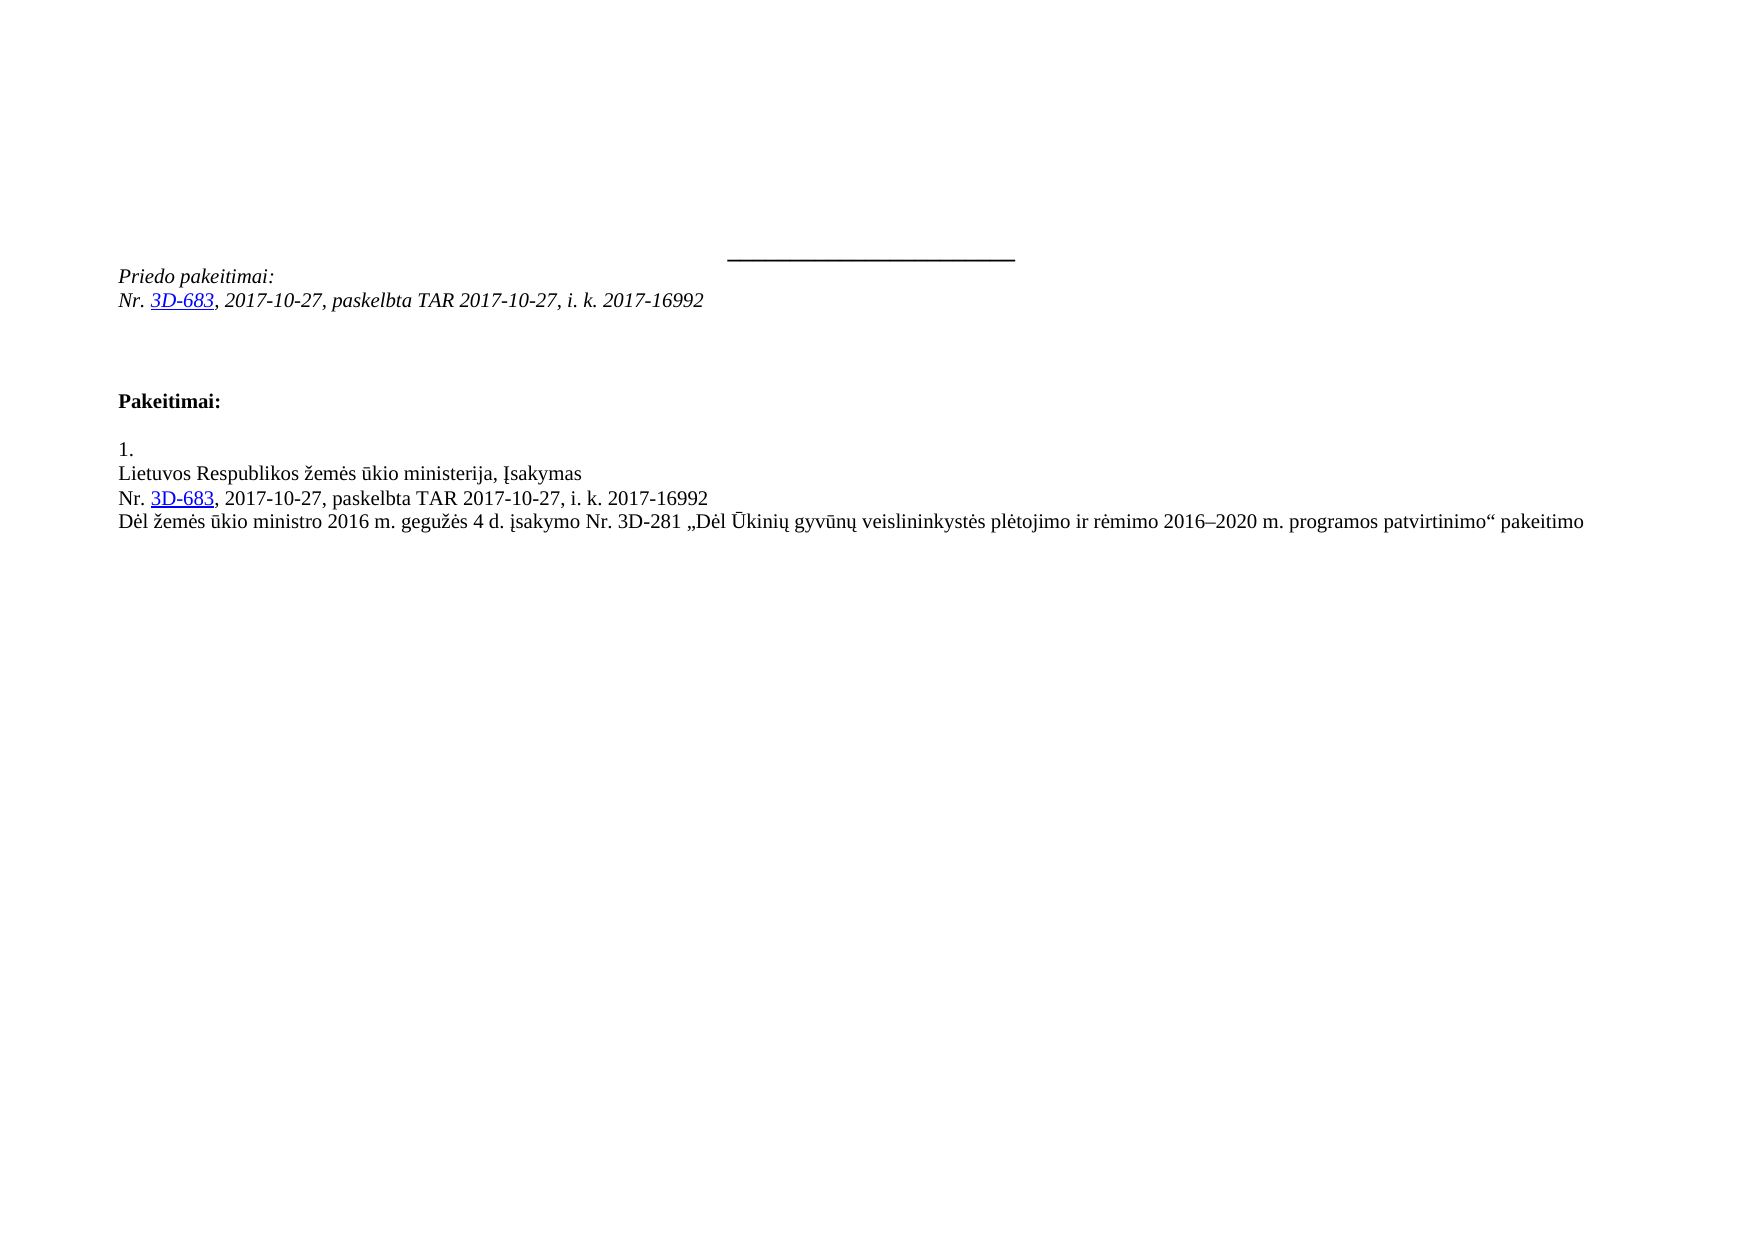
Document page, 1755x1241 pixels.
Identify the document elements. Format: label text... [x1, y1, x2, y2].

text Lietuvos Respublikos žemės ūkio ministerija, Įsakymas [118, 461, 1624, 485]
text Nr. 3D-683, 2017-10-27, paskelbta TAR 2017-10-27, i. k. 2017-16992 [118, 288, 1624, 312]
text Nr. 3D-683, 2017-10-27, paskelbta TAR 2017-10-27, i. k. 2017-16992 [118, 485, 1624, 509]
text _______________________ [118, 235, 1624, 264]
text Priedo pakeitimai: [118, 264, 1624, 288]
text 1. [118, 437, 1624, 461]
text Pakeitimai: [118, 389, 1624, 413]
text Dėl žemės ūkio ministro 2016 m. gegužės 4 d. įsakymo Nr. 3D-281 „Dėl Ūkinių gyvūnų veislininkystės plėtojimo ir rėmimo 2016–2020 m. programos patvirtinimo“ pakeitimo [118, 509, 1624, 533]
